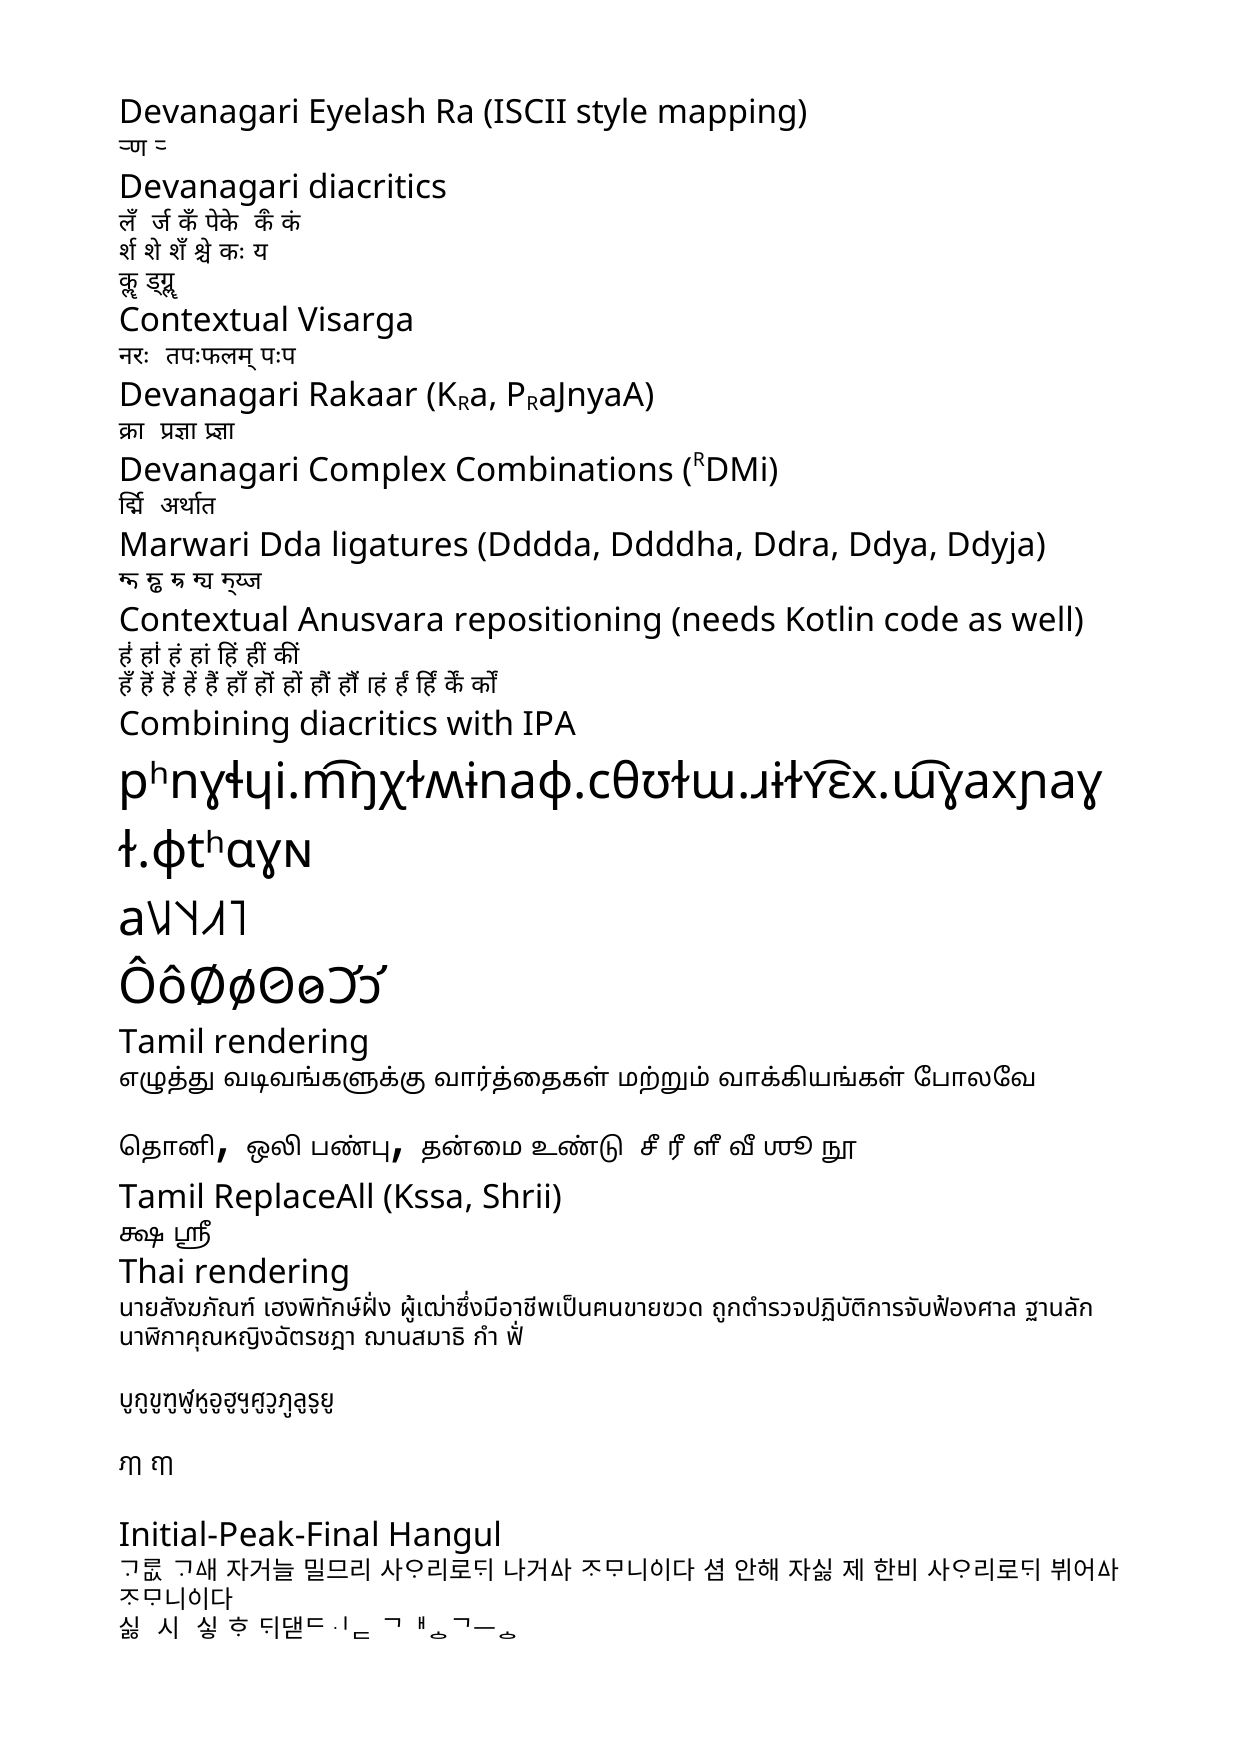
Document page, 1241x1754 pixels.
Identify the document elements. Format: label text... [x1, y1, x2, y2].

text हऺं हऻं हं हां हिं हीं कीं [119, 641, 1121, 670]
text บูกูขูฑูฬูหูอูฮูฯูศูวูฦูลูรูยู [119, 1385, 1121, 1414]
text க்ஷ ஶ்ரீ [119, 1218, 1121, 1247]
text Devanagari Complex Combinations (RDMi) [119, 445, 1121, 491]
text ऱ्ण र्‍ [119, 133, 1121, 162]
text लँ र्ज कँ पेके कऀ कं [119, 208, 1121, 237]
text कॣ ड्ग्रॣ [119, 266, 1121, 295]
text ฦๅ ฤๅ [119, 1448, 1121, 1477]
text Contextual Anusvara repositioning (needs Kotlin code as well) [119, 595, 1121, 641]
text Thai rendering [119, 1247, 1121, 1293]
text Devanagari Eyelash Ra (ISCII style mapping) [119, 87, 1121, 133]
text क्रा प्रज्ञा प्र्ज्ञा [119, 416, 1121, 445]
text எழுத்து வடிவங்களுக்கு வார்த்தைகள் மற்றும் வாக்கியங்கள் போலவே தொனி, ஒலி பண்பு, தன்மை உண்டு சீ ரீ ளீ வீ ஶூ நூ [119, 1063, 1121, 1172]
text Initial-Peak-Final Hangul [119, 1511, 1121, 1557]
text ᄀᆞᄅᆞᇝ ᄀᆞᅀᅢ 자거늘 밀므리 사ᄋᆞ리로ᄃᆡ 나거ᅀᅡ ᄌᆞᄆᆞ니ᅌᅵ다 셤 안해 자시ᇙ 제 한비 사ᄋᆞ리로ᄃᆡ 뷔어ᅀᅡ ᄌᆞᄆᆞ니ᅌᅵ다 [119, 1557, 1121, 1615]
text 시ᇙ 시 싷 ᄒᆞ ᄃᆡ댇ᄃᆡᆮ 개ᇰ그ᇰ [119, 1615, 1121, 1644]
text ॸ्ॸ ॸ्ढ ॸ्र ॸ्य ॸ्य्ज [119, 566, 1121, 595]
text र्द्मि अर्थात [119, 491, 1121, 520]
text ÔôO̸o̸O̷o̷Ɔ̛ɔ̛ [119, 949, 1121, 1017]
text Combining diacritics with IPA [119, 699, 1121, 745]
text Devanagari diacritics [119, 162, 1121, 208]
text र्श शे शँ श्चे कः य [119, 237, 1121, 266]
text नरः तपःफलम् पःप [119, 341, 1121, 370]
text a˥˩˨˥˦˧˩˨˦˥ [119, 881, 1121, 949]
text Devanagari Rakaar (KRa, PRaJnyaA) [119, 370, 1121, 416]
text Tamil ReplaceAll (Kssa, Shrii) [119, 1172, 1121, 1218]
text Contextual Visarga [119, 295, 1121, 341]
text นายสังฆภัณฑ์ เฮงพิทักษ์ฝั่ง ผู้เฒ่าซึ่งมีอาชีพเป็นฅนขายฃวด ถูกตำรวจปฏิบัติการจับฟ้องศาล ฐานลักนาฬิกาคุณหญิงฉัตรชฎา ฌานสมาธิ กำ ฟั่ [119, 1293, 1121, 1351]
text Marwari Dda ligatures (Dddda, Ddddha, Ddra, Ddya, Ddyja) [119, 520, 1121, 566]
text हॅं हॆं हॆं हें हैं हॉं हॊं हों हौं हॏं हॎं र्हं र्हिं र्कें र्कों [119, 670, 1121, 699]
text pʰnɣɬɥi.m͡ŋχɫʍɨnaɸ.cθʊɫɯ.ɹɨɫʏ͡ɛx.ɯ͡ɣaxɲaɣɫ.ɸtʰɑɣɴ [119, 745, 1121, 881]
text Tamil rendering [119, 1017, 1121, 1063]
